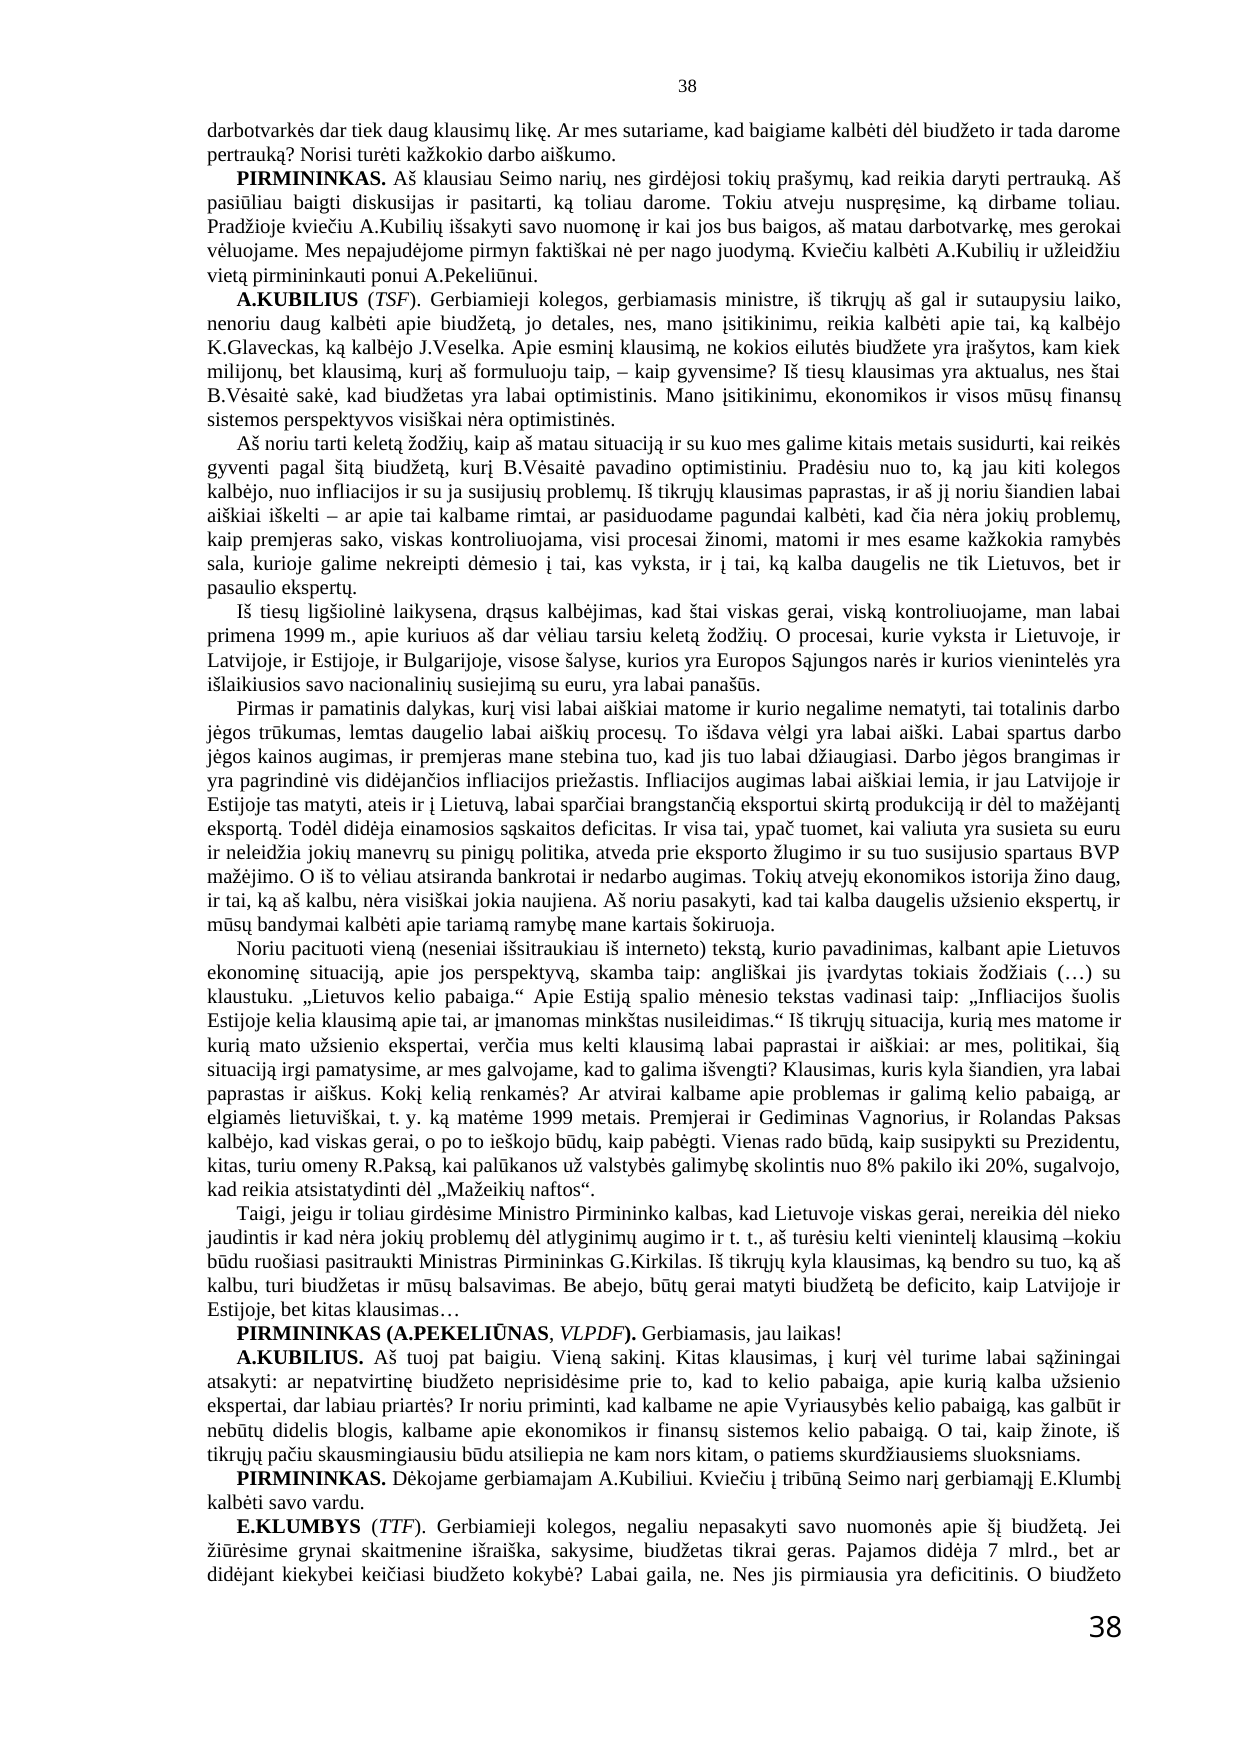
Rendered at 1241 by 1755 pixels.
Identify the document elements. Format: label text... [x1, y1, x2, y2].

text PIRMININKAS. Dėkojame gerbiamajam A.Kubiliui. Kviečiu į tribūną Seimo narį gerbiamąjį E.Klumbį kalbėti savo vardu. [207, 1466, 1122, 1514]
text PIRMININKAS. Aš klausiau Seimo narių, nes girdėjosi tokių prašymų, kad reikia daryti pertrauką. Aš pasiūliau baigti diskusijas ir pasitarti, ką toliau darome. Tokiu atveju nuspręsime, ką dirbame toliau. Pradžioje kviečiu A.Kubilių išsakyti savo nuomonę ir kai jos bus baigos, aš matau darbotvarkę, mes gerokai vėluojame. Mes nepajudėjome pirmyn faktiškai nė per nago juodymą. Kviečiu kalbėti A.Kubilių ir užleidžiu vietą pirmininkauti ponui A.Pekeliūnui. [207, 166, 1122, 287]
text Iš tiesų ligšiolinė laikysena, drąsus kalbėjimas, kad štai viskas gerai, viską kontroliuojame, man labai primena 1999 m., apie kuriuos aš dar vėliau tarsiu keletą žodžių. O procesai, kurie vyksta ir Lietuvoje, ir Latvijoje, ir Estijoje, ir Bulgarijoje, visose šalyse, kurios yra Europos Sąjungos narės ir kurios vienintelės yra išlaikiusios savo nacionalinių susiejimą su euru, yra labai panašūs. [207, 599, 1122, 696]
text Taigi, jeigu ir toliau girdėsime Ministro Pirmininko kalbas, kad Lietuvoje viskas gerai, nereikia dėl nieko jaudintis ir kad nėra jokių problemų dėl atlyginimų augimo ir t. t., aš turėsiu kelti vienintelį klausimą –kokiu būdu ruošiasi pasitraukti Ministras Pirmininkas G.Kirkilas. Iš tikrųjų kyla klausimas, ką bendro su tuo, ką aš kalbu, turi biudžetas ir mūsų balsavimas. Be abejo, būtų gerai matyti biudžetą be deficito, kaip Latvijoje ir Estijoje, bet kitas klausimas… [207, 1201, 1122, 1321]
text Noriu pacituoti vieną (neseniai išsitraukiau iš interneto) tekstą, kurio pavadinimas, kalbant apie Lietuvos ekonominę situaciją, apie jos perspektyvą, skamba taip: angliškai jis įvardytas tokiais žodžiais (…) su klaustuku. „Lietuvos kelio pabaiga.“ Apie Estiją spalio mėnesio tekstas vadinasi taip: „Infliacijos šuolis Estijoje kelia klausimą apie tai, ar įmanomas minkštas nusileidimas.“ Iš tikrųjų situacija, kurią mes matome ir kurią mato užsienio ekspertai, verčia mus kelti klausimą labai paprastai ir aiškiai: ar mes, politikai, šią situaciją irgi pamatysime, ar mes galvojame, kad to galima išvengti? Klausimas, kuris kyla šiandien, yra labai paprastas ir aiškus. Kokį kelią renkamės? Ar atvirai kalbame apie problemas ir galimą kelio pabaigą, ar elgiamės lietuviškai, t. y. ką matėme 1999 metais. Premjerai ir Gediminas Vagnorius, ir Rolandas Paksas kalbėjo, kad viskas gerai, o po to ieškojo būdų, kaip pabėgti. Vienas rado būdą, kaip susipykti su Prezidentu, kitas, turiu omeny R.Paksą, kai palūkanos už valstybės galimybę skolintis nuo 8% pakilo iki 20%, sugalvojo, kad reikia atsistatydinti dėl „Mažeikių naftos“. [207, 936, 1122, 1201]
text A.KUBILIUS (TSF). Gerbiamieji kolegos, gerbiamasis ministre, iš tikrųjų aš gal ir sutaupysiu laiko, nenoriu daug kalbėti apie biudžetą, jo detales, nes, mano įsitikinimu, reikia kalbėti apie tai, ką kalbėjo K.Glaveckas, ką kalbėjo J.Veselka. Apie esminį klausimą, ne kokios eilutės biudžete yra įrašytos, kam kiek milijonų, bet klausimą, kurį aš formuluoju taip, – kaip gyvensime? Iš tiesų klausimas yra aktualus, nes štai B.Vėsaitė sakė, kad biudžetas yra labai optimistinis. Mano įsitikinimu, ekonomikos ir visos mūsų finansų sistemos perspektyvos visiškai nėra optimistinės. [207, 287, 1122, 431]
text A.KUBILIUS. Aš tuoj pat baigiu. Vieną sakinį. Kitas klausimas, į kurį vėl turime labai sąžiningai atsakyti: ar nepatvirtinę biudžeto neprisidėsime prie to, kad to kelio pabaiga, apie kurią kalba užsienio ekspertai, dar labiau priartės? Ir noriu priminti, kad kalbame ne apie Vyriausybės kelio pabaigą, kas galbūt ir nebūtų didelis blogis, kalbame apie ekonomikos ir finansų sistemos kelio pabaigą. O tai, kaip žinote, iš tikrųjų pačiu skausmingiausiu būdu atsiliepia ne kam nors kitam, o patiems skurdžiausiems sluoksniams. [207, 1345, 1122, 1466]
text E.KLUMBYS (TTF). Gerbiamieji kolegos, negaliu nepasakyti savo nuomonės apie šį biudžetą. Jei žiūrėsime grynai skaitmenine išraiška, sakysime, biudžetas tikrai geras. Pajamos didėja 7 mlrd., bet ar didėjant kiekybei keičiasi biudžeto kokybė? Labai gaila, ne. Nes jis pirmiausia yra deficitinis. O biudžeto [207, 1514, 1122, 1586]
text PIRMININKAS (A.PEKELIŪNAS, VLPDF). Gerbiamasis, jau laikas! [207, 1321, 1122, 1345]
text Pirmas ir pamatinis dalykas, kurį visi labai aiškiai matome ir kurio negalime nematyti, tai totalinis darbo jėgos trūkumas, lemtas daugelio labai aiškių procesų. To išdava vėlgi yra labai aiški. Labai spartus darbo jėgos kainos augimas, ir premjeras mane stebina tuo, kad jis tuo labai džiaugiasi. Darbo jėgos brangimas ir yra pagrindinė vis didėjančios infliacijos priežastis. Infliacijos augimas labai aiškiai lemia, ir jau Latvijoje ir Estijoje tas matyti, ateis ir į Lietuvą, labai sparčiai brangstančią eksportui skirtą produkciją ir dėl to mažėjantį eksportą. Todėl didėja einamosios sąskaitos deficitas. Ir visa tai, ypač tuomet, kai valiuta yra susieta su euru ir neleidžia jokių manevrų su pinigų politika, atveda prie eksporto žlugimo ir su tuo susijusio spartaus BVP mažėjimo. O iš to vėliau atsiranda bankrotai ir nedarbo augimas. Tokių atvejų ekonomikos istorija žino daug, ir tai, ką aš kalbu, nėra visiškai jokia naujiena. Aš noriu pasakyti, kad tai kalba daugelis užsienio ekspertų, ir mūsų bandymai kalbėti apie tariamą ramybę mane kartais šokiruoja. [207, 696, 1122, 936]
text Aš noriu tarti keletą žodžių, kaip aš matau situaciją ir su kuo mes galime kitais metais susidurti, kai reikės gyventi pagal šitą biudžetą, kurį B.Vėsaitė pavadino optimistiniu. Pradėsiu nuo to, ką jau kiti kolegos kalbėjo, nuo infliacijos ir su ja susijusių problemų. Iš tikrųjų klausimas paprastas, ir aš jį noriu šiandien labai aiškiai iškelti – ar apie tai kalbame rimtai, ar pasiduodame pagundai kalbėti, kad čia nėra jokių problemų, kaip premjeras sako, viskas kontroliuojama, visi procesai žinomi, matomi ir mes esame kažkokia ramybės sala, kurioje galime nekreipti dėmesio į tai, kas vyksta, ir į tai, ką kalba daugelis ne tik Lietuvos, bet ir pasaulio ekspertų. [207, 431, 1122, 599]
text darbotvarkės dar tiek daug klausimų likę. Ar mes sutariame, kad baigiame kalbėti dėl biudžeto ir tada darome pertrauką? Norisi turėti kažkokio darbo aiškumo. [207, 118, 1122, 166]
